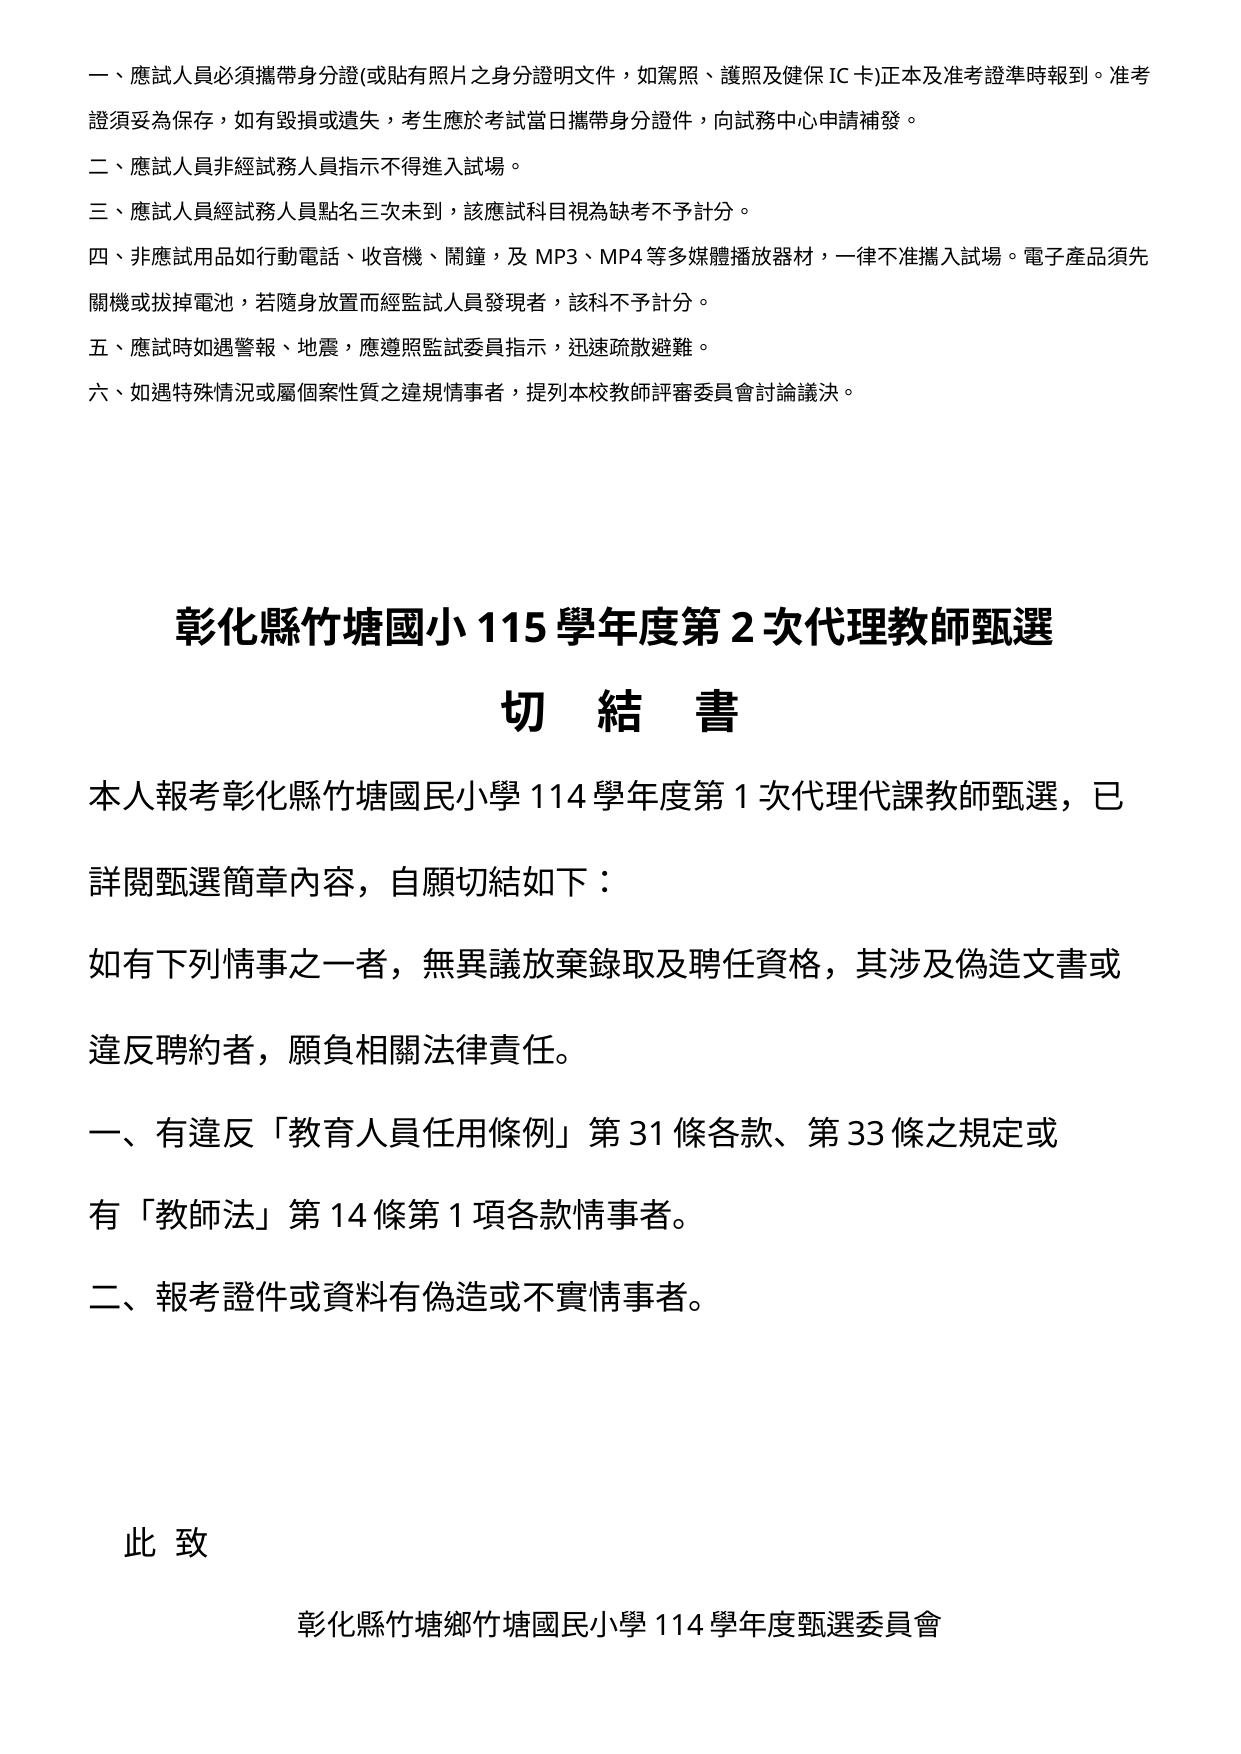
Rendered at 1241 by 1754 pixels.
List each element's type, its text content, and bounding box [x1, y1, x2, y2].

text 二、報考證件或資料有偽造或不實情事者。 [89, 1257, 1152, 1332]
text 六、如遇特殊情況或屬個案性質之違規情事者，提列本校教師評審委員會討論議決。 [89, 377, 1152, 407]
text 此 致 [89, 1503, 1152, 1578]
text 彰化縣竹塘國小115學年度第2次代理教師甄選 [51, 587, 1178, 662]
text 一、有違反「教育人員任用條例」第31條各款、第33條之規定或 [89, 1093, 1152, 1168]
text 切 結 書 [89, 671, 1152, 746]
text 五、應試時如遇警報、地震，應遵照監試委員指示，迅速疏散避難。 [89, 331, 1152, 362]
text 彰化縣竹塘鄉竹塘國民小學114學年度甄選委員會 [89, 1585, 1152, 1660]
text 有「教師法」第14條第1項各款情事者。 [89, 1175, 1152, 1250]
text 四、非應試用品如行動電話、收音機、鬧鐘，及MP3、MP4等多媒體播放器材，一律不准攜入試場。電子產品須先關機或拔掉電池，若隨身放置而經監試人員發現者，該科不予計分。 [89, 241, 1152, 316]
text 三、應試人員經試務人員點名三次未到，該應試科目視為缺考不予計分。 [89, 195, 1152, 226]
text 本人報考彰化縣竹塘國民小學114學年度第1次代理代課教師甄選，已詳閱甄選簡章內容，自願切結如下： [89, 756, 1152, 917]
text 二、應試人員非經試務人員指示不得進入試場。 [89, 150, 1152, 180]
text 如有下列情事之一者，無異議放棄錄取及聘任資格，其涉及偽造文書或違反聘約者，願負相關法律責任。 [89, 924, 1152, 1086]
text 一、應試人員必須攜帶身分證(或貼有照片之身分證明文件，如駕照、護照及健保IC卡)正本及准考證準時報到。准考證須妥為保存，如有毀損或遺失，考生應於考試當日攜帶身分證件，向試務中心申請補發。 [89, 59, 1152, 135]
